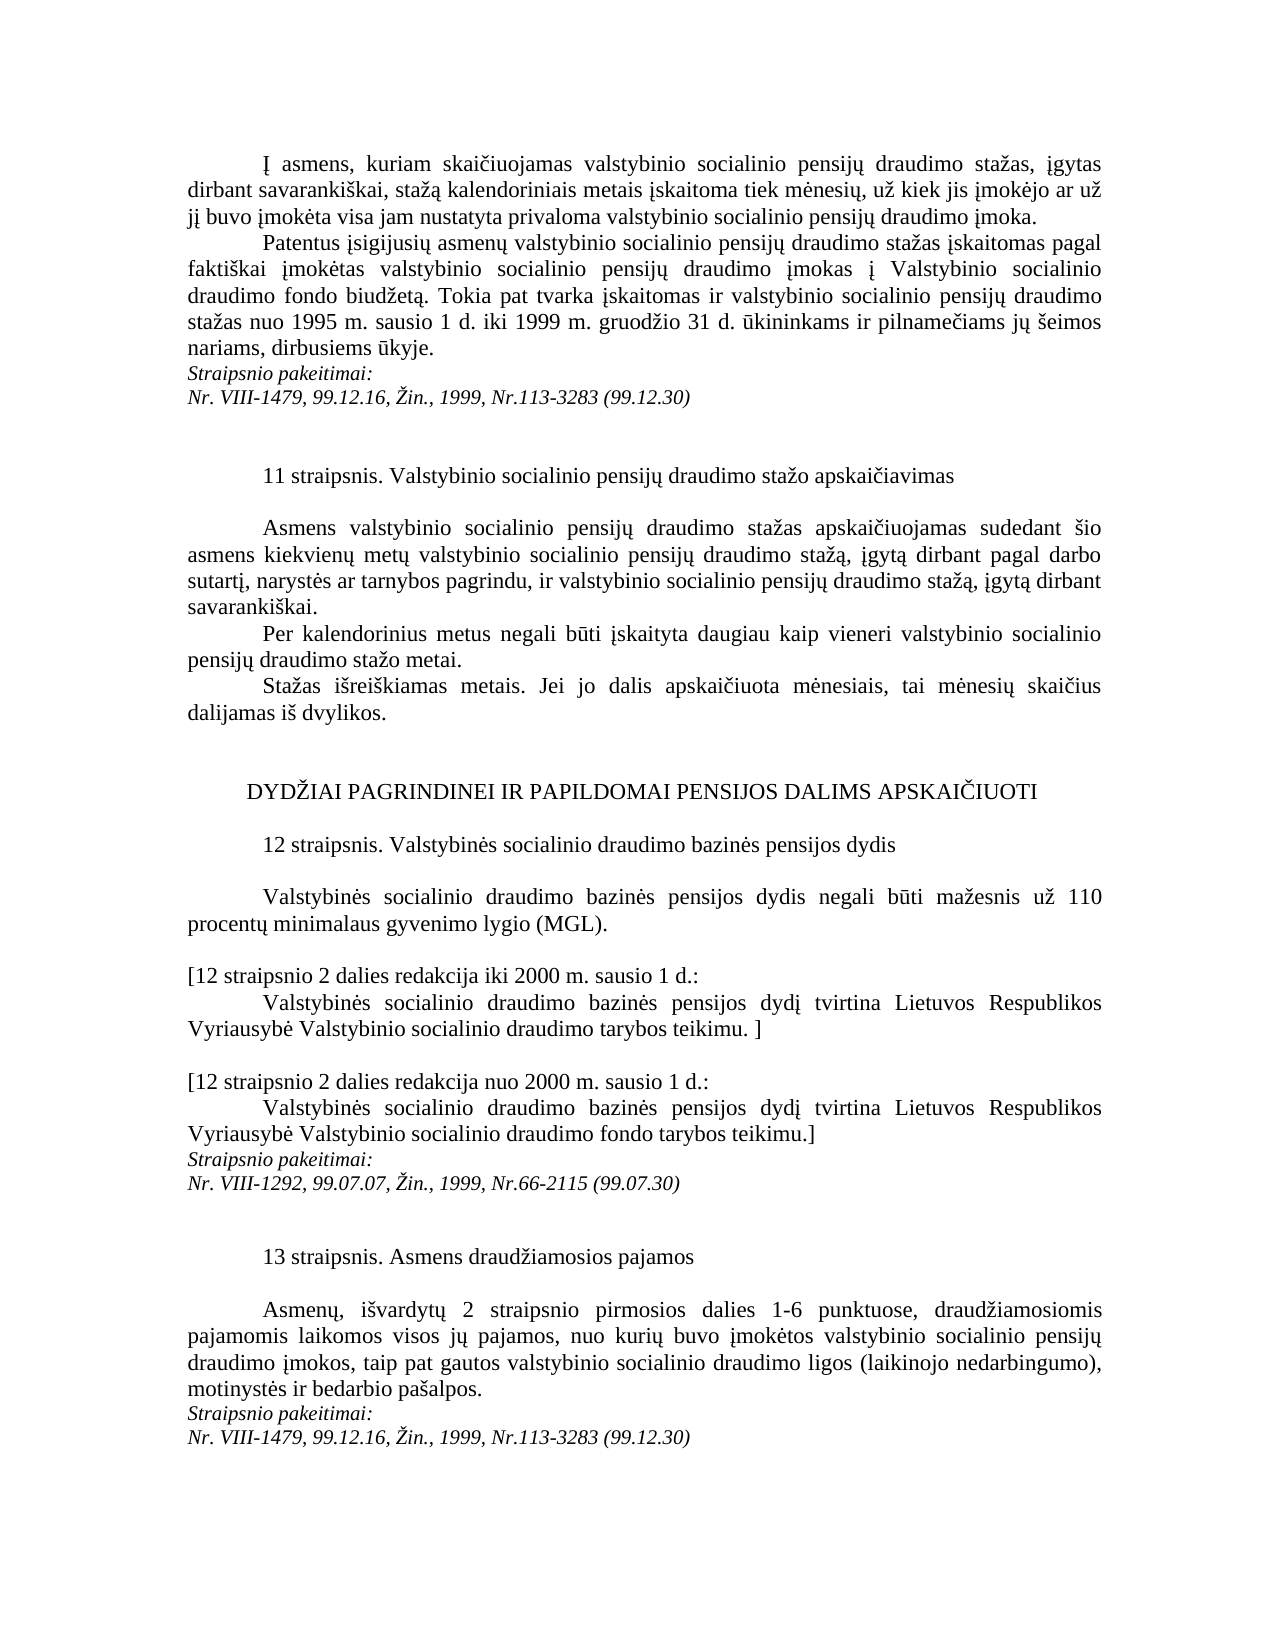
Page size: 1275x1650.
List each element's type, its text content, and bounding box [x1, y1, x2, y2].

text Patentus įsigijusių asmenų valstybinio socialinio pensijų draudimo stažas įskaitomas pagal faktiškai įmokėtas valstybinio socialinio pensijų draudimo įmokas į Valstybinio socialinio draudimo fondo biudžetą. Tokia pat tvarka įskaitomas ir valstybinio socialinio pensijų draudimo stažas nuo 1995 m. sausio 1 d. iki 1999 m. gruodžio 31 d. ūkininkams ir pilnamečiams jų šeimos nariams, dirbusiems ūkyje. [187, 229, 1103, 361]
text Stažas išreiškiamas metais. Jei jo dalis apskaičiuota mėnesiais, tai mėnesių skaičius dalijamas iš dvylikos. [187, 672, 1103, 725]
text Nr. VIII-1479, 99.12.16, Žin., 1999, Nr.113-3283 (99.12.30) [187, 385, 1103, 409]
text Nr. VIII-1292, 99.07.07, Žin., 1999, Nr.66-2115 (99.07.30) [187, 1171, 1103, 1195]
text Valstybinės socialinio draudimo bazinės pensijos dydį tvirtina Lietuvos Respublikos Vyriausybė Valstybinio socialinio draudimo fondo tarybos teikimu.] [187, 1094, 1103, 1147]
text 12 straipsnis. Valstybinės socialinio draudimo bazinės pensijos dydis [187, 831, 1103, 857]
text Per kalendorinius metus negali būti įskaityta daugiau kaip vieneri valstybinio socialinio pensijų draudimo stažo metai. [187, 620, 1103, 672]
text Straipsnio pakeitimai: [187, 361, 1103, 385]
text Nr. VIII-1479, 99.12.16, Žin., 1999, Nr.113-3283 (99.12.30) [187, 1425, 1103, 1449]
text Valstybinės socialinio draudimo bazinės pensijos dydį tvirtina Lietuvos Respublikos Vyriausybė Valstybinio socialinio draudimo tarybos teikimu. ] [187, 989, 1103, 1041]
text 11 straipsnis. Valstybinio socialinio pensijų draudimo stažo apskaičiavimas [187, 462, 1103, 488]
text [12 straipsnio 2 dalies redakcija nuo 2000 m. sausio 1 d.: [187, 1068, 1103, 1094]
text DYDŽIAI PAGRINDINEI IR PAPILDOMAI PENSIJOS DALIMS APSKAIČIUOTI [187, 778, 1103, 804]
text 13 straipsnis. Asmens draudžiamosios pajamos [187, 1243, 1103, 1269]
text Į asmens, kuriam skaičiuojamas valstybinio socialinio pensijų draudimo stažas, įgytas dirbant savarankiškai, stažą kalendoriniais metais įskaitoma tiek mėnesių, už kiek jis įmokėjo ar už jį buvo įmokėta visa jam nustatyta privaloma valstybinio socialinio pensijų draudimo įmoka. [187, 150, 1103, 229]
text Straipsnio pakeitimai: [187, 1147, 1103, 1171]
text Straipsnio pakeitimai: [187, 1401, 1103, 1425]
text Asmenų, išvardytų 2 straipsnio pirmosios dalies 1-6 punktuose, draudžiamosiomis pajamomis laikomos visos jų pajamos, nuo kurių buvo įmokėtos valstybinio socialinio pensijų draudimo įmokos, taip pat gautos valstybinio socialinio draudimo ligos (laikinojo nedarbingumo), motinystės ir bedarbio pašalpos. [187, 1296, 1103, 1401]
text Valstybinės socialinio draudimo bazinės pensijos dydis negali būti mažesnis už 110 procentų minimalaus gyvenimo lygio (MGL). [187, 883, 1103, 936]
text [12 straipsnio 2 dalies redakcija iki 2000 m. sausio 1 d.: [187, 962, 1103, 989]
text Asmens valstybinio socialinio pensijų draudimo stažas apskaičiuojamas sudedant šio asmens kiekvienų metų valstybinio socialinio pensijų draudimo stažą, įgytą dirbant pagal darbo sutartį, narystės ar tarnybos pagrindu, ir valstybinio socialinio pensijų draudimo stažą, įgytą dirbant savarankiškai. [187, 514, 1103, 620]
